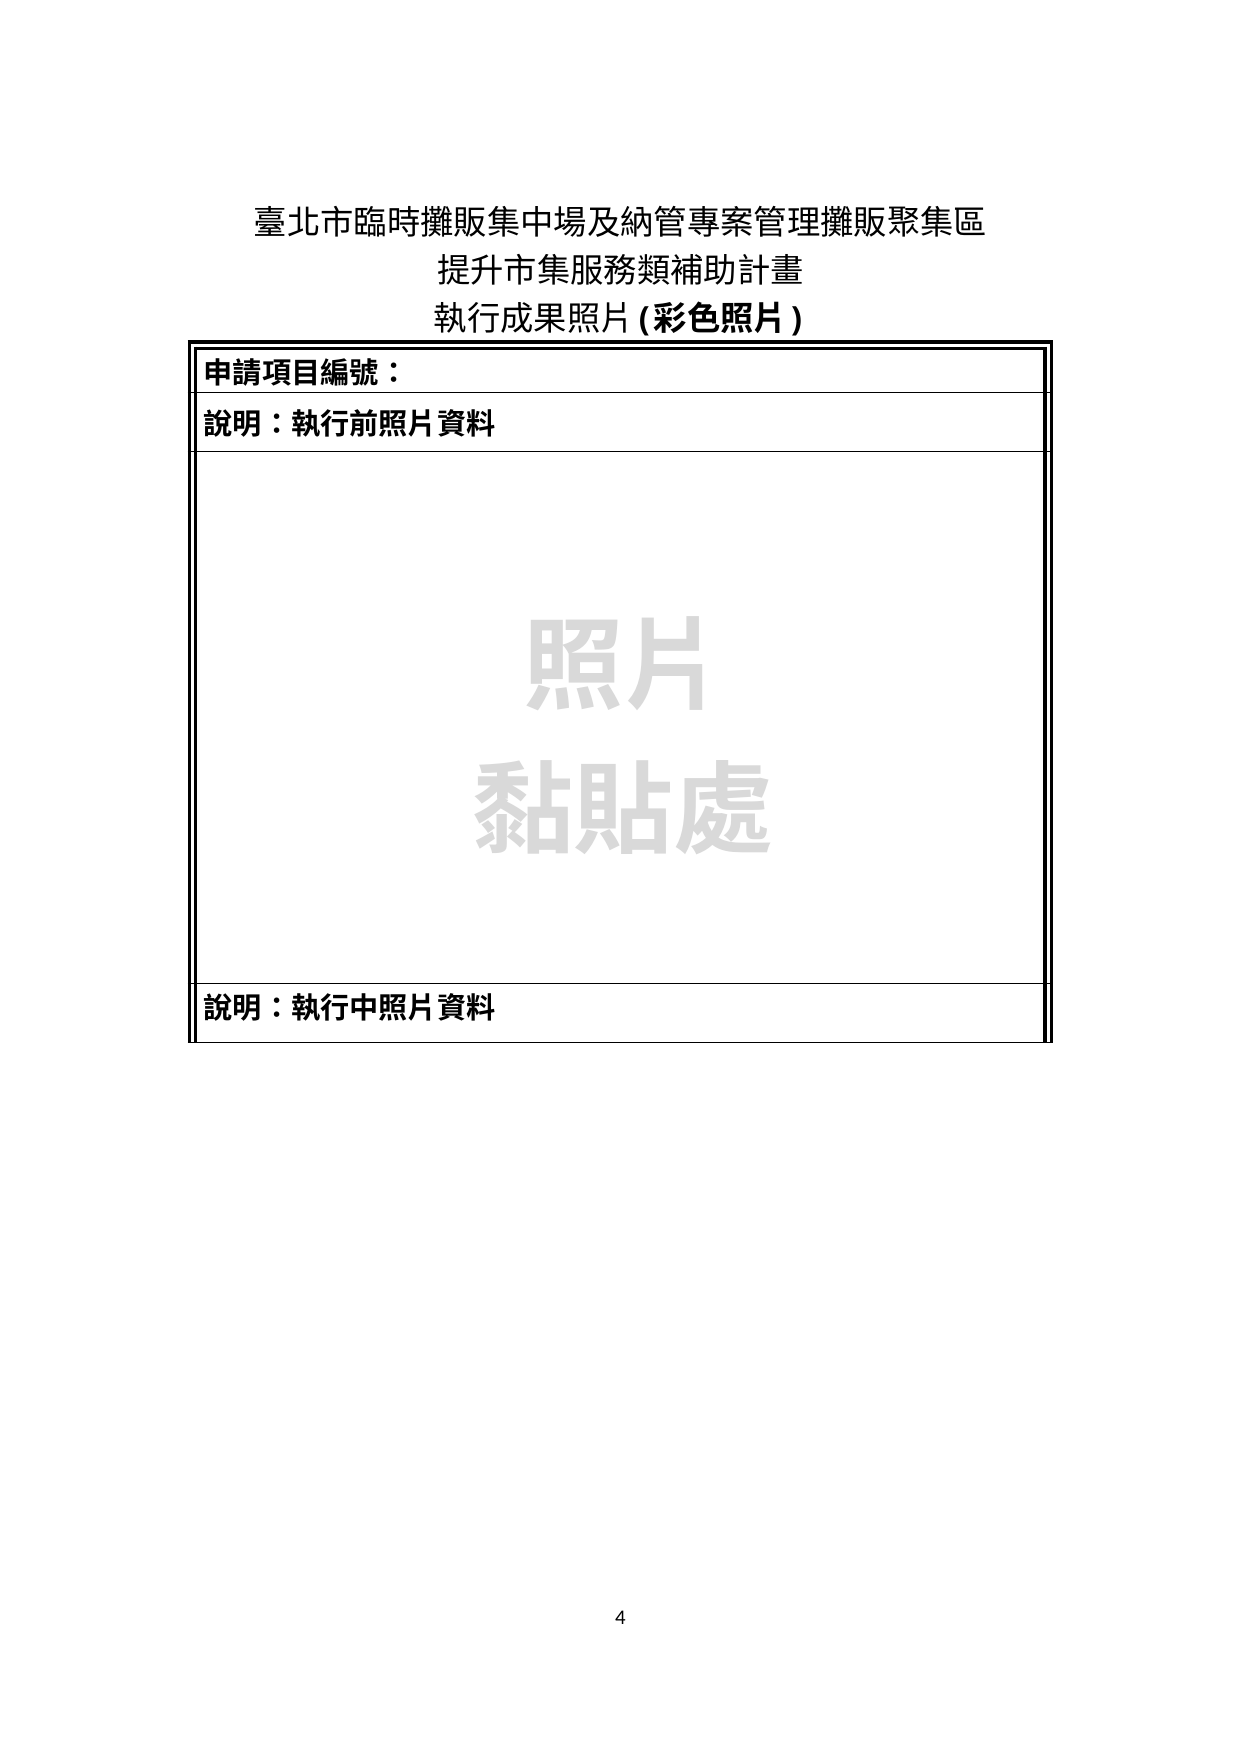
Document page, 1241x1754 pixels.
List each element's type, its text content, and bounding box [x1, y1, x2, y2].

table_header 申請項目編號： [192, 344, 1048, 392]
table_cell 說明：執行前照片資料 [197, 393, 1043, 451]
table_cell 說明：執行中照片資料 [197, 984, 1043, 1042]
text 臺北市臨時攤販集中場及納管專案管理攤販聚集區 [187, 195, 1053, 244]
text 執行成果照片(彩色照片) [187, 292, 1053, 340]
text 提升市集服務類補助計畫 [187, 244, 1053, 292]
table_cell [197, 452, 1043, 983]
